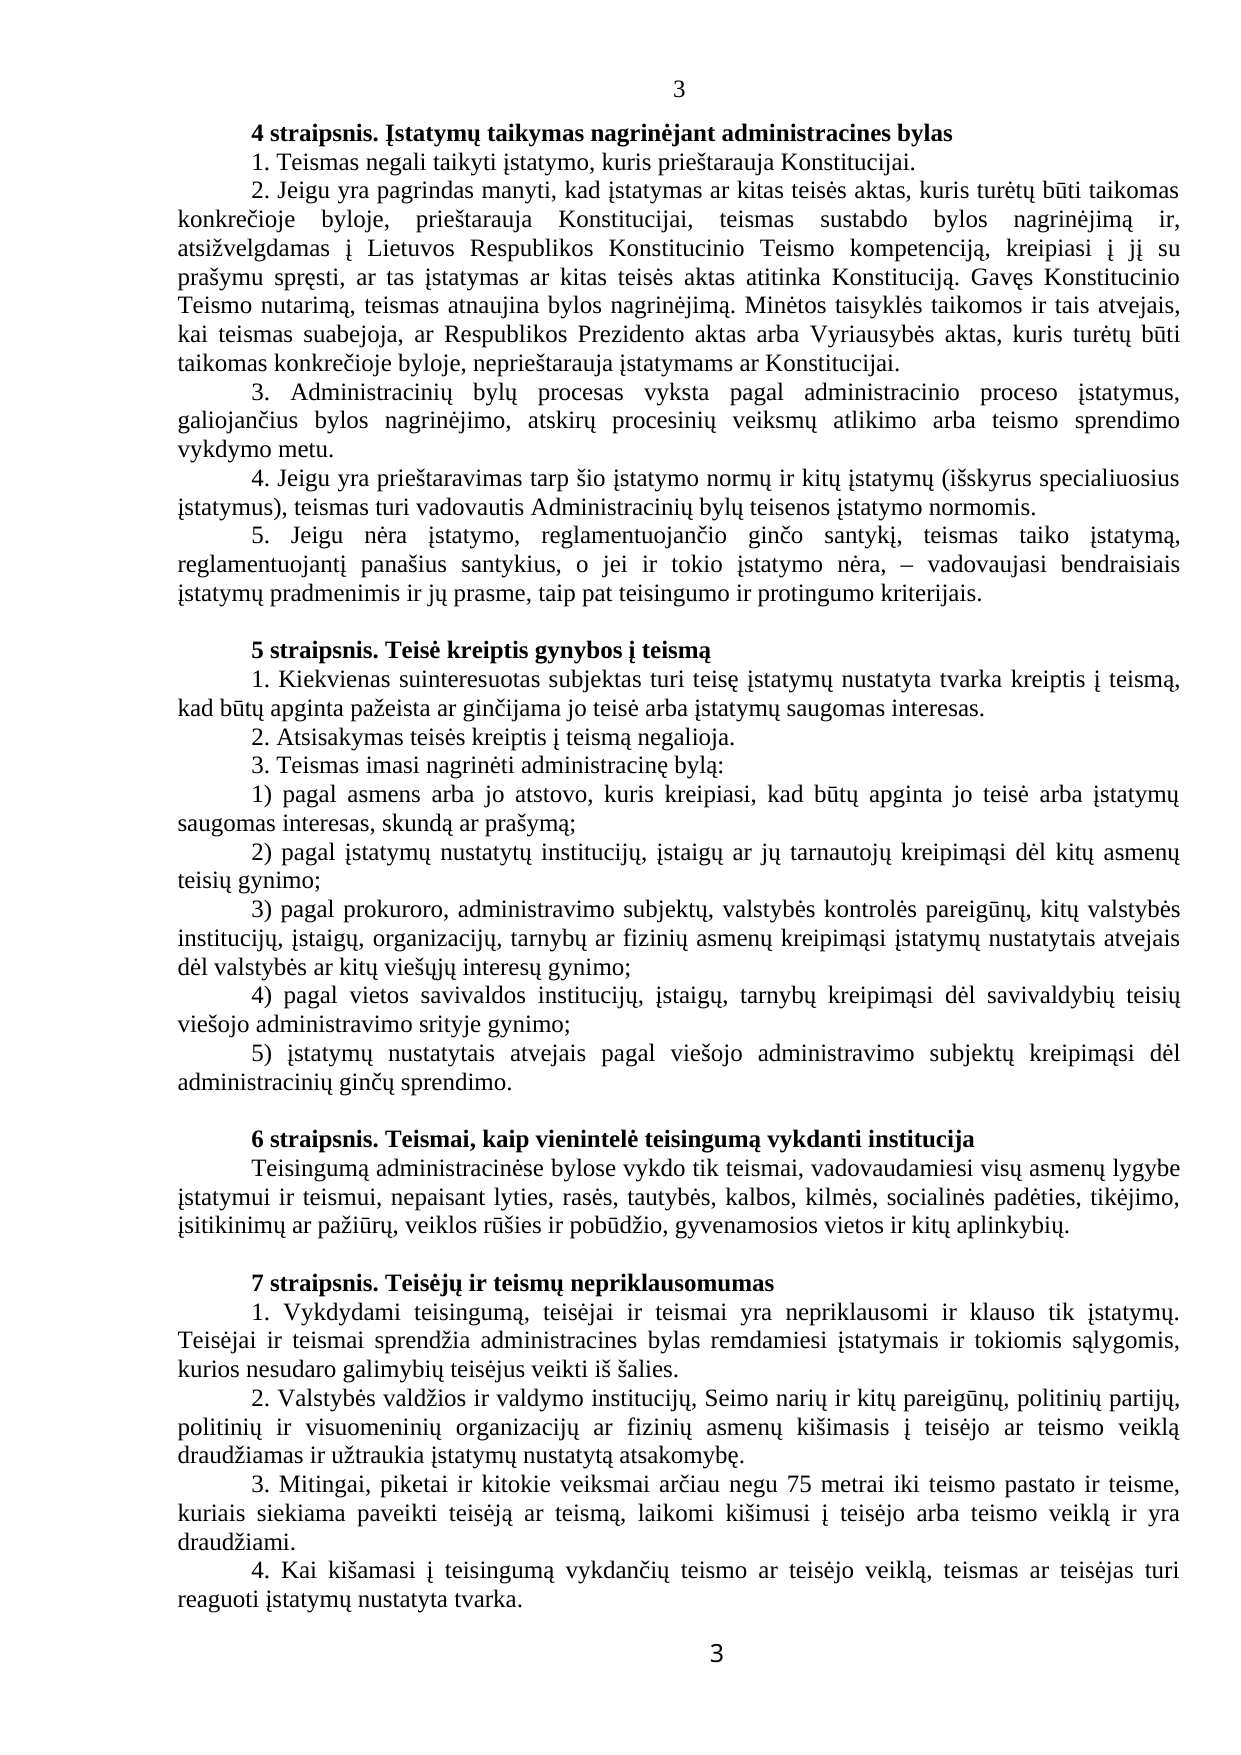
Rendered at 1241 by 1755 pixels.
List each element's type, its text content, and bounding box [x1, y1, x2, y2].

text 3. Administracinių bylų procesas vyksta pagal administracinio proceso įstatymus, galiojančius bylos nagrinėjimo, atskirų procesinių veiksmų atlikimo arba teismo sprendimo vykdymo metu. [177, 377, 1181, 463]
text 2) pagal įstatymų nustatytų institucijų, įstaigų ar jų tarnautojų kreipimąsi dėl kitų asmenų teisių gynimo; [177, 837, 1181, 894]
text 3. Teismas imasi nagrinėti administracinę bylą: [177, 751, 1181, 779]
text 4. Jeigu yra prieštaravimas tarp šio įstatymo normų ir kitų įstatymų (išskyrus specialiuosius įstatymus), teismas turi vadovautis Administracinių bylų teisenos įstatymo normomis. [177, 463, 1181, 521]
text 1) pagal asmens arba jo atstovo, kuris kreipiasi, kad būtų apginta jo teisė arba įstatymų saugomas interesas, skundą ar prašymą; [177, 779, 1181, 837]
text 1. Kiekvienas suinteresuotas subjektas turi teisę įstatymų nustatyta tvarka kreiptis į teismą, kad būtų apginta pažeista ar ginčijama jo teisė arba įstatymų saugomas interesas. [177, 664, 1181, 722]
text 4 straipsnis. Įstatymų taikymas nagrinėjant administracines bylas [177, 118, 1181, 147]
text 6 straipsnis. Teismai, kaip vienintelė teisingumą vykdanti institucija [177, 1124, 1181, 1153]
text 2. Atsisakymas teisės kreiptis į teismą negalioja. [177, 722, 1181, 751]
text 2. Valstybės valdžios ir valdymo institucijų, Seimo narių ir kitų pareigūnų, politinių partijų, politinių ir visuomeninių organizacijų ar fizinių asmenų kišimasis į teisėjo ar teismo veiklą draudžiamas ir užtraukia įstatymų nustatytą atsakomybę. [177, 1383, 1181, 1469]
text 5) įstatymų nustatytais atvejais pagal viešojo administravimo subjektų kreipimąsi dėl administracinių ginčų sprendimo. [177, 1038, 1181, 1096]
text 4) pagal vietos savivaldos institucijų, įstaigų, tarnybų kreipimąsi dėl savivaldybių teisių viešojo administravimo srityje gynimo; [177, 981, 1181, 1038]
text Teisingumą administracinėse bylose vykdo tik teismai, vadovaudamiesi visų asmenų lygybe įstatymui ir teismui, nepaisant lyties, rasės, tautybės, kalbos, kilmės, socialinės padėties, tikėjimo, įsitikinimų ar pažiūrų, veiklos rūšies ir pobūdžio, gyvenamosios vietos ir kitų aplinkybių. [177, 1153, 1181, 1239]
text 5 straipsnis. Teisė kreiptis gynybos į teismą [177, 636, 1181, 664]
text 5. Jeigu nėra įstatymo, reglamentuojančio ginčo santykį, teismas taiko įstatymą, reglamentuojantį panašius santykius, o jei ir tokio įstatymo nėra, – vadovaujasi bendraisiais įstatymų pradmenimis ir jų prasme, taip pat teisingumo ir protingumo kriterijais. [177, 521, 1181, 607]
text 7 straipsnis. Teisėjų ir teismų nepriklausomumas [177, 1268, 1181, 1297]
text 3) pagal prokuroro, administravimo subjektų, valstybės kontrolės pareigūnų, kitų valstybės institucijų, įstaigų, organizacijų, tarnybų ar fizinių asmenų kreipimąsi įstatymų nustatytais atvejais dėl valstybės ar kitų viešųjų interesų gynimo; [177, 894, 1181, 981]
text 3. Mitingai, piketai ir kitokie veiksmai arčiau negu 75 metrai iki teismo pastato ir teisme, kuriais siekiama paveikti teisėją ar teismą, laikomi kišimusi į teisėjo arba teismo veiklą ir yra draudžiami. [177, 1469, 1181, 1556]
text 2. Jeigu yra pagrindas manyti, kad įstatymas ar kitas teisės aktas, kuris turėtų būti taikomas konkrečioje byloje, prieštarauja Konstitucijai, teismas sustabdo bylos nagrinėjimą ir, atsižvelgdamas į Lietuvos Respublikos Konstitucinio Teismo kompetenciją, kreipiasi į jį su prašymu spręsti, ar tas įstatymas ar kitas teisės aktas atitinka Konstituciją. Gavęs Konstitucinio Teismo nutarimą, teismas atnaujina bylos nagrinėjimą. Minėtos taisyklės taikomos ir tais atvejais, kai teismas suabejoja, ar Respublikos Prezidento aktas arba Vyriausybės aktas, kuris turėtų būti taikomas konkrečioje byloje, neprieštarauja įstatymams ar Konstitucijai. [177, 176, 1181, 377]
text 1. Teismas negali taikyti įstatymo, kuris prieštarauja Konstitucijai. [177, 147, 1181, 176]
text 4. Kai kišamasi į teisingumą vykdančių teismo ar teisėjo veiklą, teismas ar teisėjas turi reaguoti įstatymų nustatyta tvarka. [177, 1556, 1181, 1613]
text 1. Vykdydami teisingumą, teisėjai ir teismai yra nepriklausomi ir klauso tik įstatymų. Teisėjai ir teismai sprendžia administracines bylas remdamiesi įstatymais ir tokiomis sąlygomis, kurios nesudaro galimybių teisėjus veikti iš šalies. [177, 1297, 1181, 1383]
